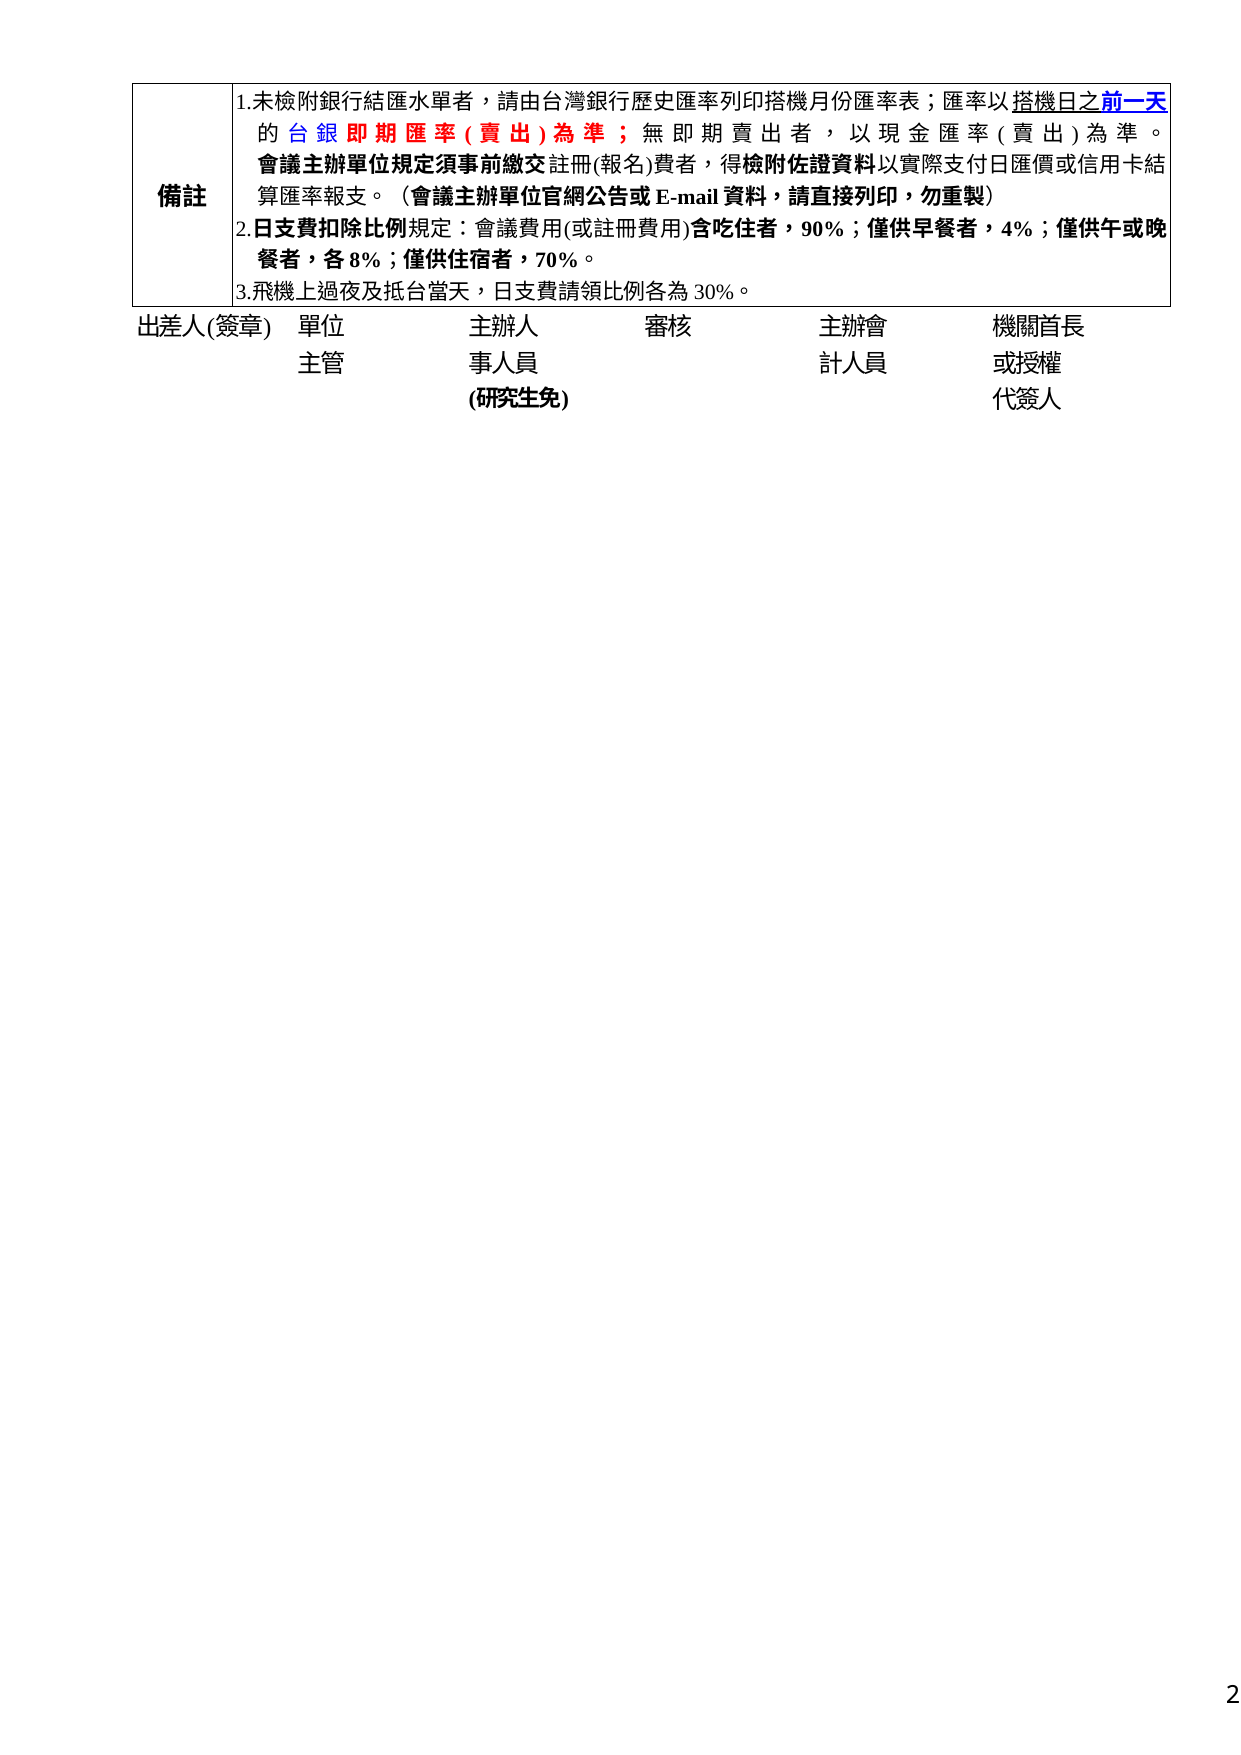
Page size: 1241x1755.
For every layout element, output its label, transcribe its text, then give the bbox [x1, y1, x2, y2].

table_cell 審核 [641, 307, 815, 416]
table_cell 機關首長 或授權 代簽人 [989, 307, 1171, 416]
table_cell 單位 主管 [294, 307, 465, 416]
table_cell 備註 [133, 84, 232, 306]
table_cell 1.未檢附銀行結匯水單者，請由台灣銀行歷史匯率列印搭機月份匯率表；匯率以搭機日之前一天的台銀即期匯率(賣出)為準；無即期賣出者，以現金匯率(賣出)為準。 會議主辦單位規定須事前繳交註冊(報名)費者，得檢附佐證資料以實際支付日匯價或信用卡結算匯率報支。（會議主辦單位官網公告或E-mail資料，請直接列印，勿重製） 2.日支費扣除比例規定：會議費用(或註冊費用)含吃住者，90%；僅供早餐者，4%；僅供午或晚餐者，各8%；僅供住宿者，70%。 3.飛機上過夜及抵台當天，日支費請領比例各為30%。 [233, 84, 1170, 306]
table_cell 出差人(簽章) [133, 307, 294, 416]
table_cell 主辦人 事人員 (研究生免) [465, 307, 641, 416]
table_cell 主辦會 計人員 [815, 307, 989, 416]
